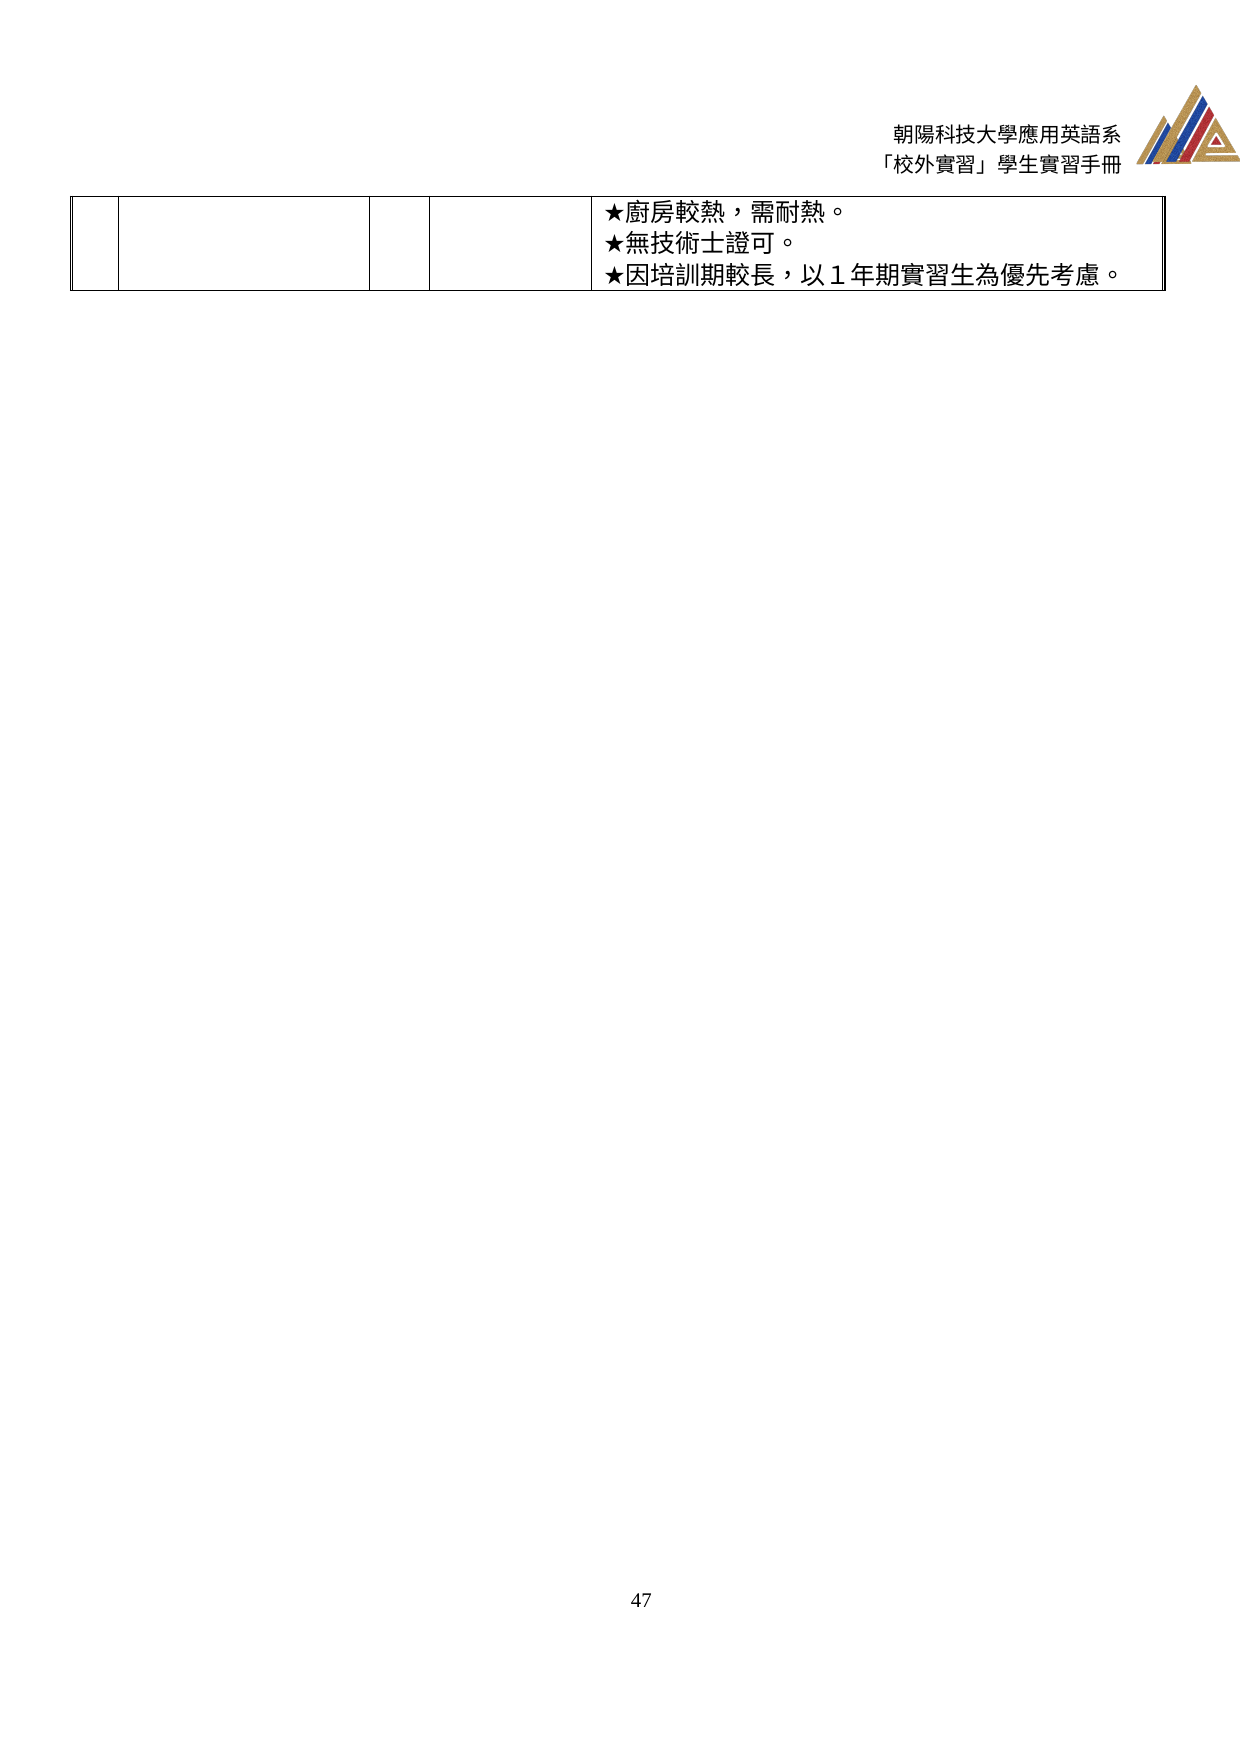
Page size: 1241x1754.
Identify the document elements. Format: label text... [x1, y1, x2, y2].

table_cell [119, 197, 369, 290]
table_cell ★廚房較熱，需耐熱。 ★無技術士證可。 ★因培訓期較長，以１年期實習生為優先考慮。 [592, 197, 1162, 290]
table_cell [430, 197, 591, 290]
table_cell [370, 197, 429, 290]
table_cell [73, 197, 118, 290]
